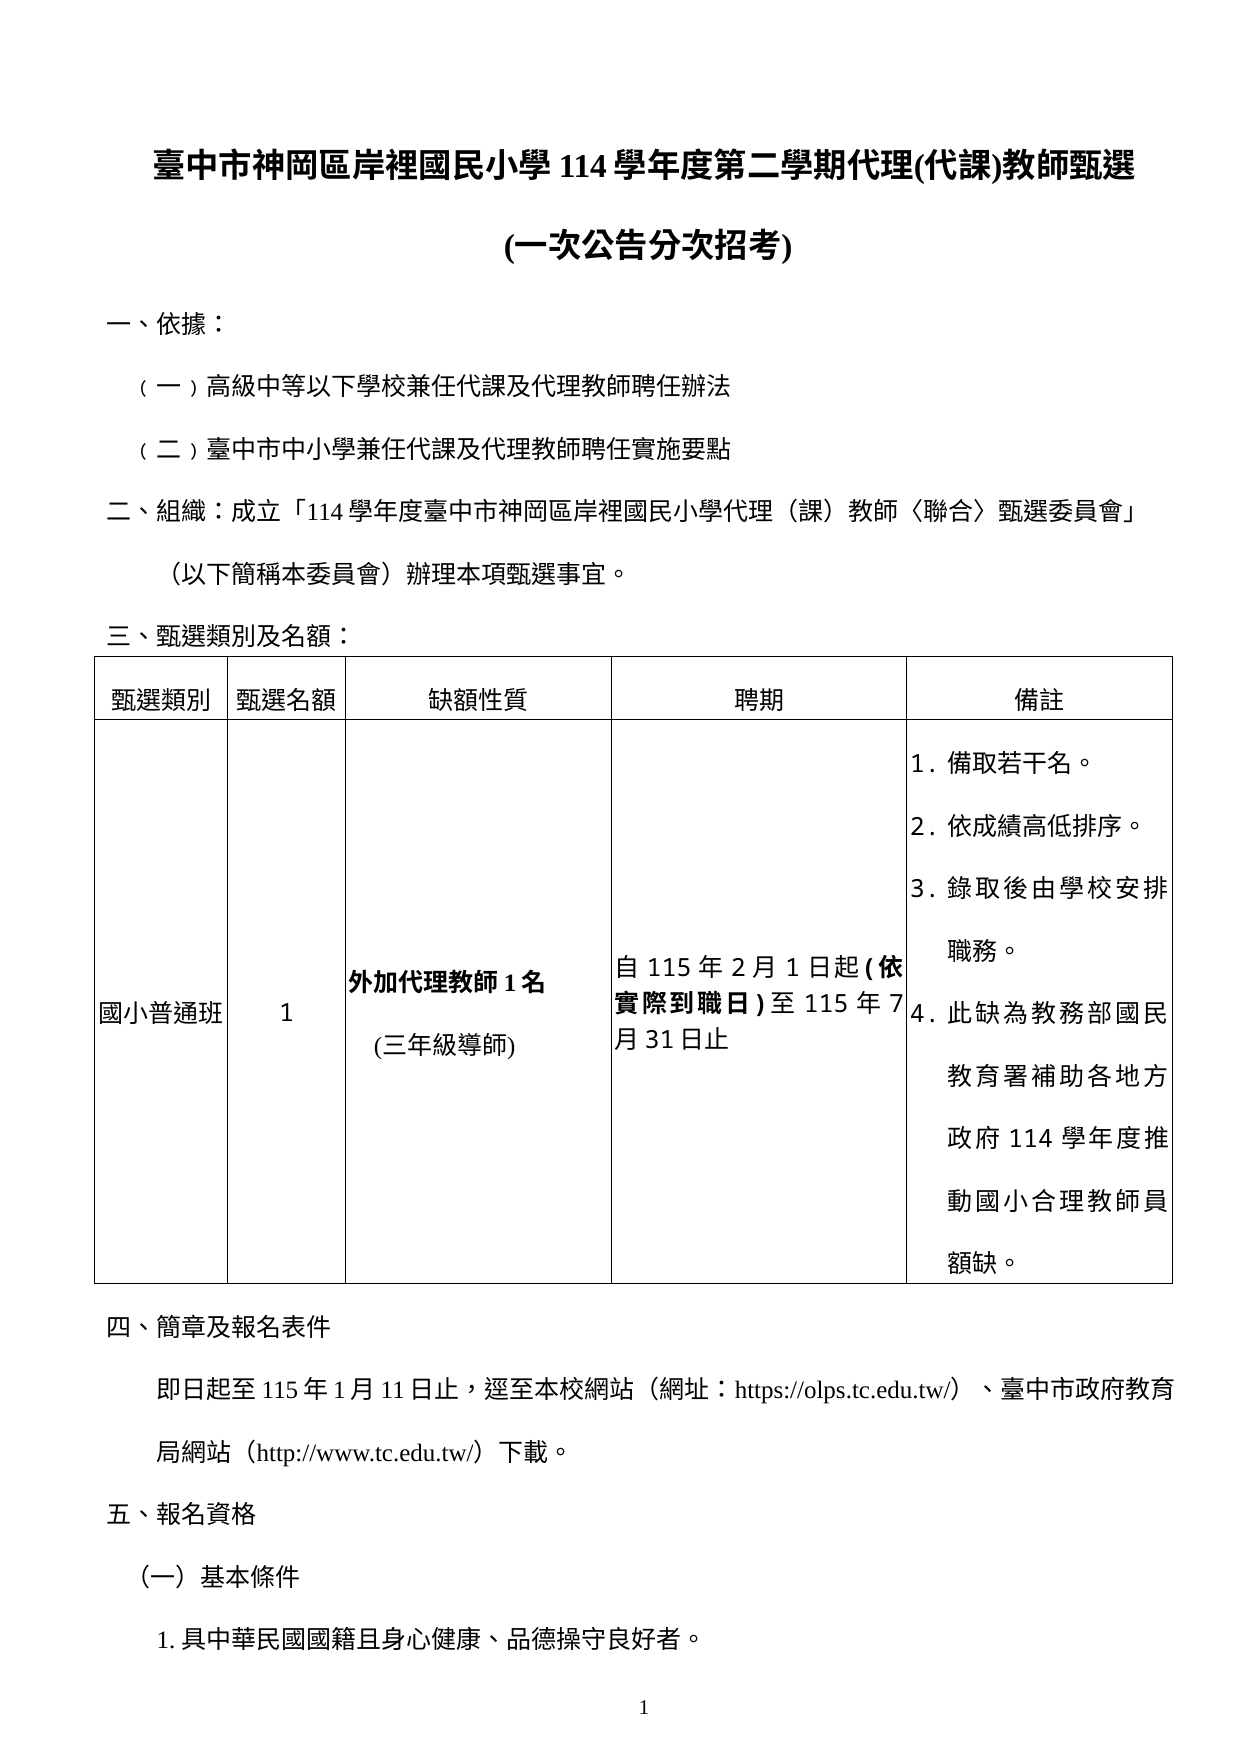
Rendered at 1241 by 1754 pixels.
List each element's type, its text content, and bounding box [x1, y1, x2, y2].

text ﹙一﹚高級中等以下學校兼任代課及代理教師聘任辦法 [131, 343, 1181, 406]
table_header 缺額性質 [346, 657, 611, 719]
text 一、依據： [106, 281, 1181, 343]
text 1. 具中華民國國籍且身心健康、品德操守良好者。 [106, 1596, 1181, 1659]
text 四、簡章及報名表件 即日起至115年1月11日止，逕至本校網站（網址：https://olps.tc.edu.tw/）、臺中市政府教育局網站（http://www.tc.edu.tw/）下載。 [106, 1284, 1181, 1471]
text ﹙二﹚臺中市中小學兼任代課及代理教師聘任實施要點 [131, 406, 1181, 468]
table_header 備註 [907, 657, 1172, 719]
table_cell 國小普通班 [95, 720, 227, 1283]
table_cell 外加代理教師1名 (三年級導師) [346, 720, 611, 1283]
text 五、報名資格 [106, 1471, 1181, 1534]
table_header 甄選名額 [228, 657, 345, 719]
table_cell 備取若干名。 依成績高低排序。 錄取後由學校安排職務。 此缺為教務部國民教育署補助各地方政府114學年度推動國小合理教師員額缺。 [907, 720, 1172, 1283]
text （一）基本條件 [106, 1534, 1181, 1596]
text 二、組織：成立「114學年度臺中市神岡區岸裡國民小學代理（課）教師〈聯合〉甄選委員會」（以下簡稱本委員會）辦理本項甄選事宜。 [106, 468, 1181, 593]
text (一次公告分次招考) [106, 201, 1181, 263]
table_header 甄選類別 [95, 657, 227, 719]
text 臺中市神岡區岸裡國民小學114學年度第二學期代理(代課)教師甄選 [106, 121, 1181, 184]
table_cell 1 [228, 720, 345, 1283]
table_cell 自115年2月1日起(依實際到職日)至115年7月31日止 [612, 720, 906, 1283]
text 三、甄選類別及名額： [106, 593, 1181, 656]
table_header 聘期 [612, 657, 906, 719]
